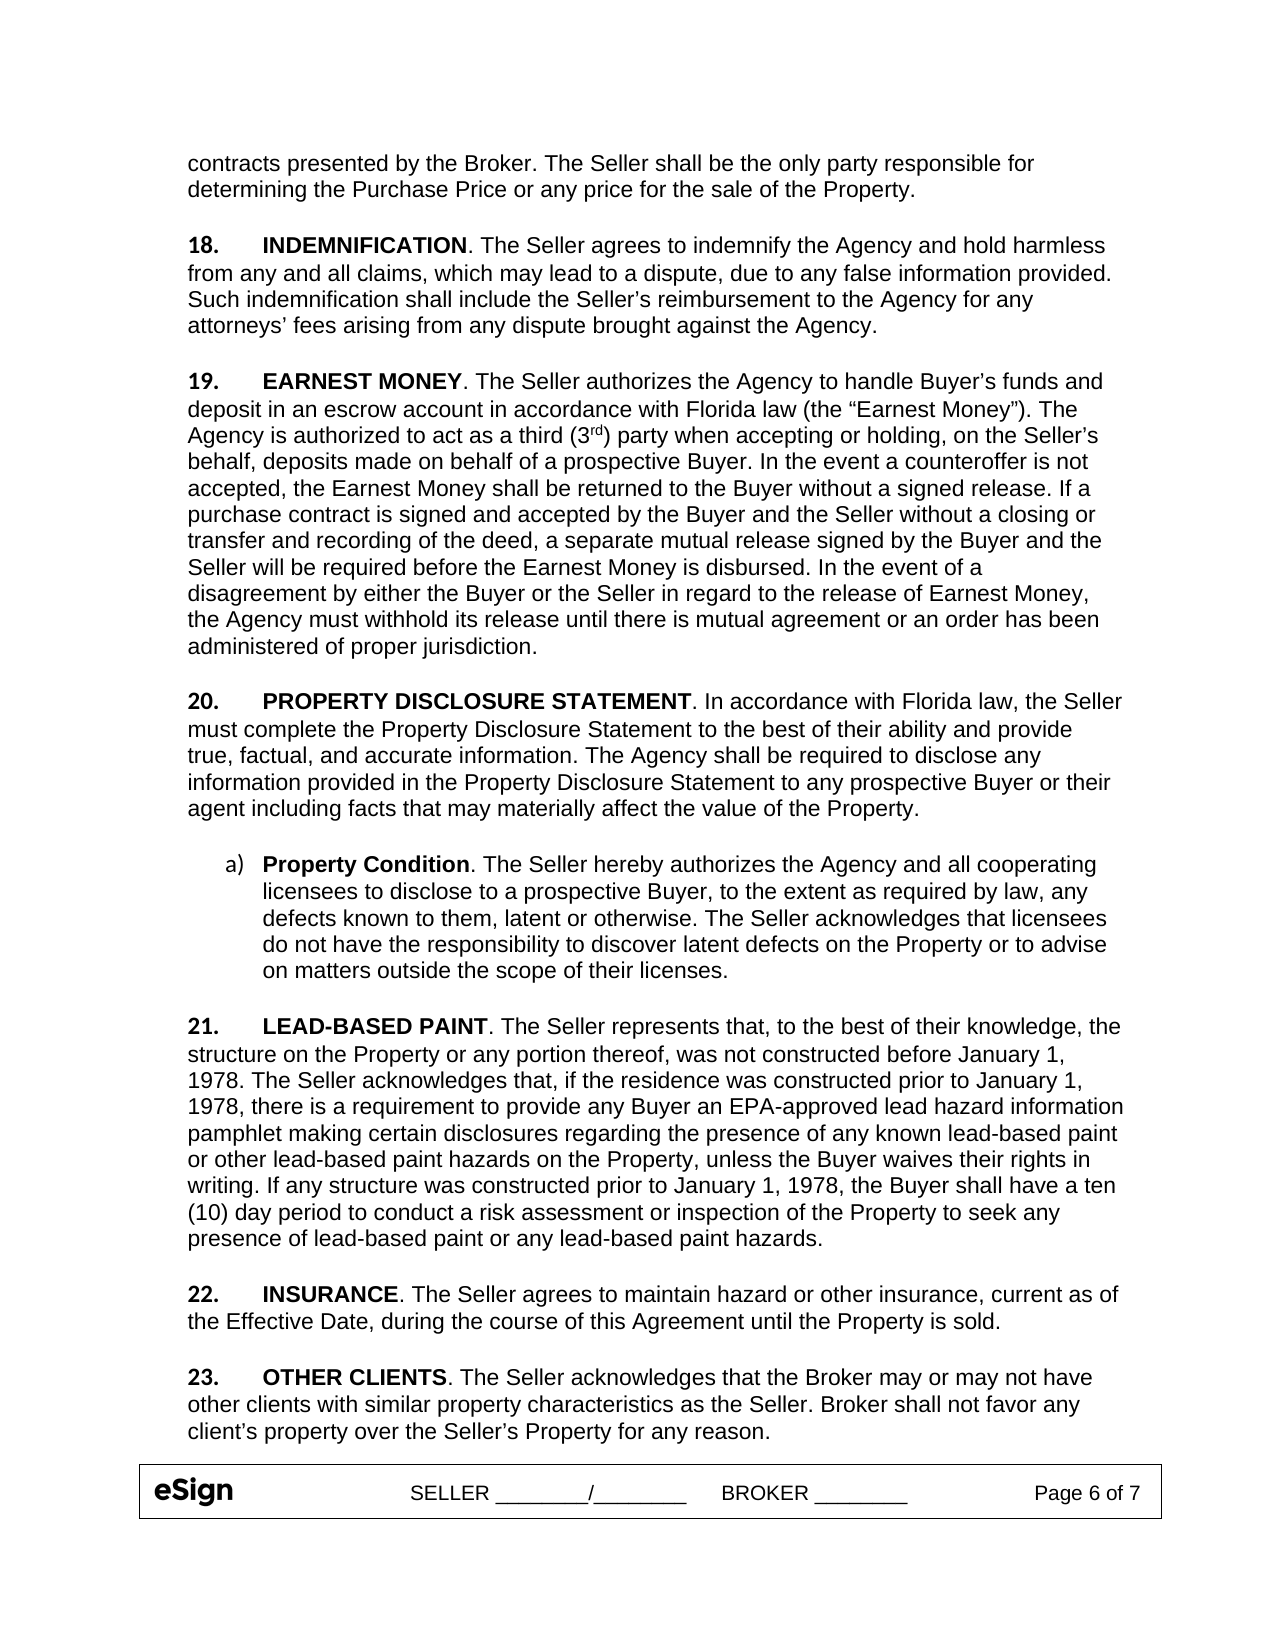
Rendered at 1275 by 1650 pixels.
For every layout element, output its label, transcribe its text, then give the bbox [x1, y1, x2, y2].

list LEAD-BASED PAINT. The Seller represents that, to the best of their knowledge, the structure on the Property or any portion thereof, was not constructed before January 1, 1978. The Seller acknowledges that, if the residence was constructed prior to January 1, 1978, there is a requirement to provide any Buyer an EPA-approved lead hazard information pamphlet making certain disclosures regarding the presence of any known lead-based paint or other lead-based paint hazards on the Property, unless the Buyer waives their rights in writing. If any structure was constructed prior to January 1, 1978, the Buyer shall have a ten (10) day period to conduct a risk assessment or inspection of the Property to seek any presence of lead-based paint or any lead-based paint hazards. [187, 1010, 1125, 1251]
list Property Condition. The Seller hereby authorizes the Agency and all cooperating licensees to disclose to a prospective Buyer, to the extent as required by law, any defects known to them, latent or otherwise. The Seller acknowledges that licensees do not have the responsibility to discover latent defects on the Property or to advise on matters outside the scope of their licenses. [225, 848, 1125, 984]
list OTHER CLIENTS. The Seller acknowledges that the Broker may or may not have other clients with similar property characteristics as the Seller. Broker shall not favor any client’s property over the Seller’s Property for any reason. [187, 1361, 1125, 1444]
list contracts presented by the Broker. The Seller shall be the only party responsible for determining the Purchase Price or any price for the sale of the Property. [187, 150, 1125, 203]
list PROPERTY DISCLOSURE STATEMENT. In accordance with Florida law, the Seller must complete the Property Disclosure Statement to the best of their ability and provide true, factual, and accurate information. The Agency shall be required to disclose any information provided in the Property Disclosure Statement to any prospective Buyer or their agent including facts that may materially affect the value of the Property. [187, 685, 1125, 821]
list INSURANCE. The Seller agrees to maintain hazard or other insurance, current as of the Effective Date, during the course of this Agreement until the Property is sold. [187, 1278, 1125, 1334]
list EARNEST MONEY. The Seller authorizes the Agency to handle Buyer’s funds and deposit in an escrow account in accordance with Florida law (the “Earnest Money”). The Agency is authorized to act as a third (3rd) party when accepting or holding, on the Seller’s behalf, deposits made on behalf of a prospective Buyer. In the event a counteroffer is not accepted, the Earnest Money shall be returned to the Buyer without a signed release. If a purchase contract is signed and accepted by the Buyer and the Seller without a closing or transfer and recording of the deed, a separate mutual release signed by the Buyer and the Seller will be required before the Earnest Money is disbursed. In the event of a disagreement by either the Buyer or the Seller in regard to the release of Earnest Money, the Agency must withhold its release until there is mutual agreement or an order has been administered of proper jurisdiction. [187, 365, 1125, 659]
list INDEMNIFICATION. The Seller agrees to indemnify the Agency and hold harmless from any and all claims, which may lead to a dispute, due to any false information provided. Such indemnification shall include the Seller’s reimbursement to the Agency for any attorneys’ fees arising from any dispute brought against the Agency. [187, 229, 1125, 339]
